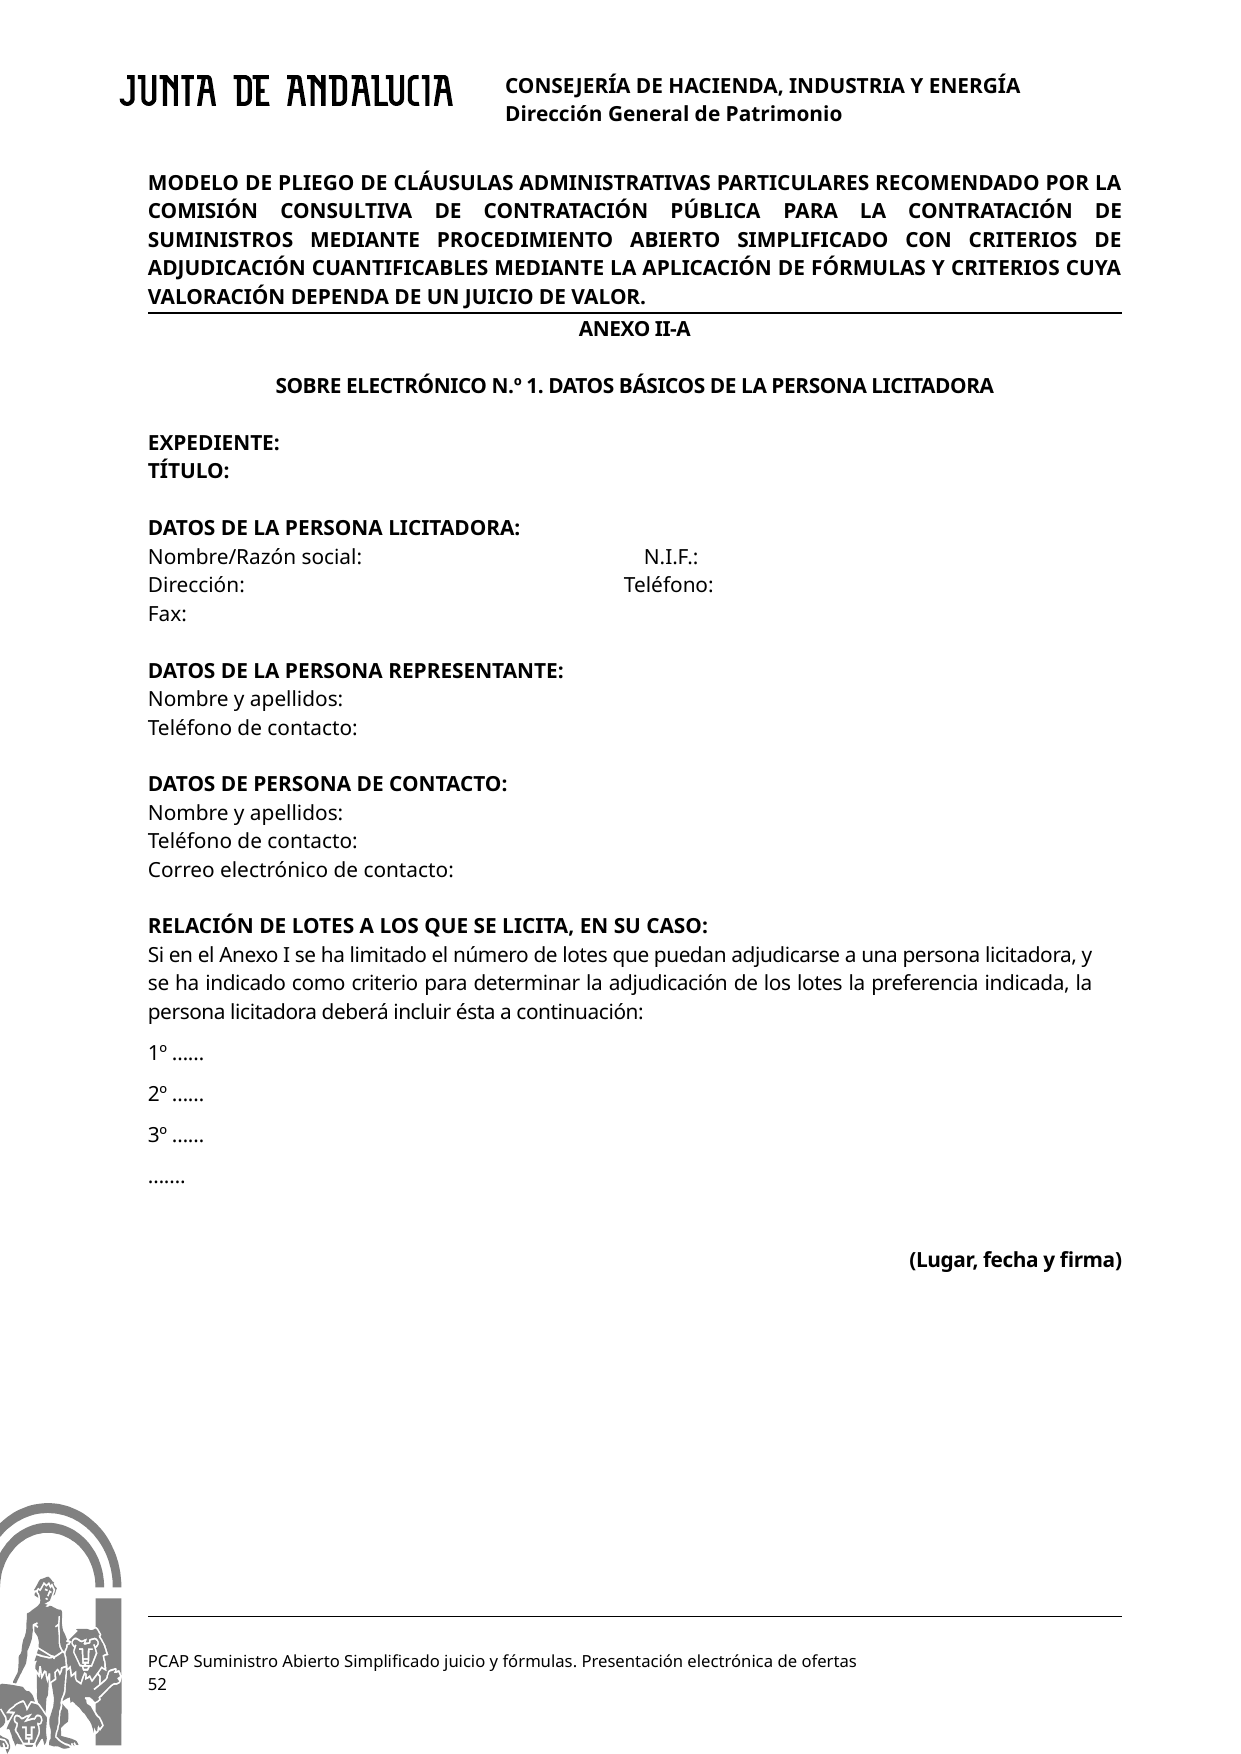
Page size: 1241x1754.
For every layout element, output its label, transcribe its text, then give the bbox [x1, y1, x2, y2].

text 1º …… [148, 1038, 1093, 1066]
text (Lugar, fecha y firma) [148, 1245, 1122, 1273]
list DATOS DE LA PERSONA LICITADORA: [148, 513, 1093, 542]
list EXPEDIENTE: [148, 428, 1093, 457]
list SOBRE ELECTRÓNICO N.º 1. DATOS BÁSICOS DE LA PERSONA LICITADORA [148, 371, 1122, 400]
list TÍTULO: [148, 457, 1093, 485]
list Nombre/Razón social: N.I.F.: [148, 542, 1093, 570]
list DATOS DE LA PERSONA REPRESENTANTE: [148, 656, 1093, 684]
list DATOS DE PERSONA DE CONTACTO: [148, 769, 1093, 798]
list Teléfono de contacto: [148, 713, 1093, 741]
list ANEXO II-A [148, 314, 1122, 343]
list Teléfono de contacto: [148, 826, 1093, 855]
list Nombre y apellidos: [148, 684, 1093, 713]
text ……. [148, 1161, 1093, 1189]
list Dirección: Teléfono: [148, 570, 1093, 599]
list Nombre y apellidos: [148, 798, 1093, 826]
list Fax: [148, 599, 1093, 627]
list MODELO DE PLIEGO DE CLÁUSULAS ADMINISTRATIVAS PARTICULARES RECOMENDADO POR LA COMISIÓN CONSULTIVA DE CONTRATACIÓN PÚBLICA PARA LA CONTRATACIÓN DE SUMINISTROS MEDIANTE PROCEDIMIENTO ABIERTO SIMPLIFICADO CON CRITERIOS DE ADJUDICACIÓN CUANTIFICABLES MEDIANTE LA APLICACIÓN DE FÓRMULAS Y CRITERIOS CUYA VALORACIÓN DEPENDA DE UN JUICIO DE VALOR. [148, 168, 1122, 312]
text Si en el Anexo I se ha limitado el número de lotes que puedan adjudicarse a una persona licitadora, y se ha indicado como criterio para determinar la adjudicación de los lotes la preferencia indicada, la persona licitadora deberá incluir ésta a continuación: [148, 940, 1093, 1025]
text 3º …… [148, 1120, 1093, 1148]
list RELACIÓN DE LOTES A LOS QUE SE LICITA, EN SU CASO: [148, 912, 1093, 940]
list Correo electrónico de contacto: [148, 855, 1093, 883]
text 2º …… [148, 1079, 1093, 1107]
